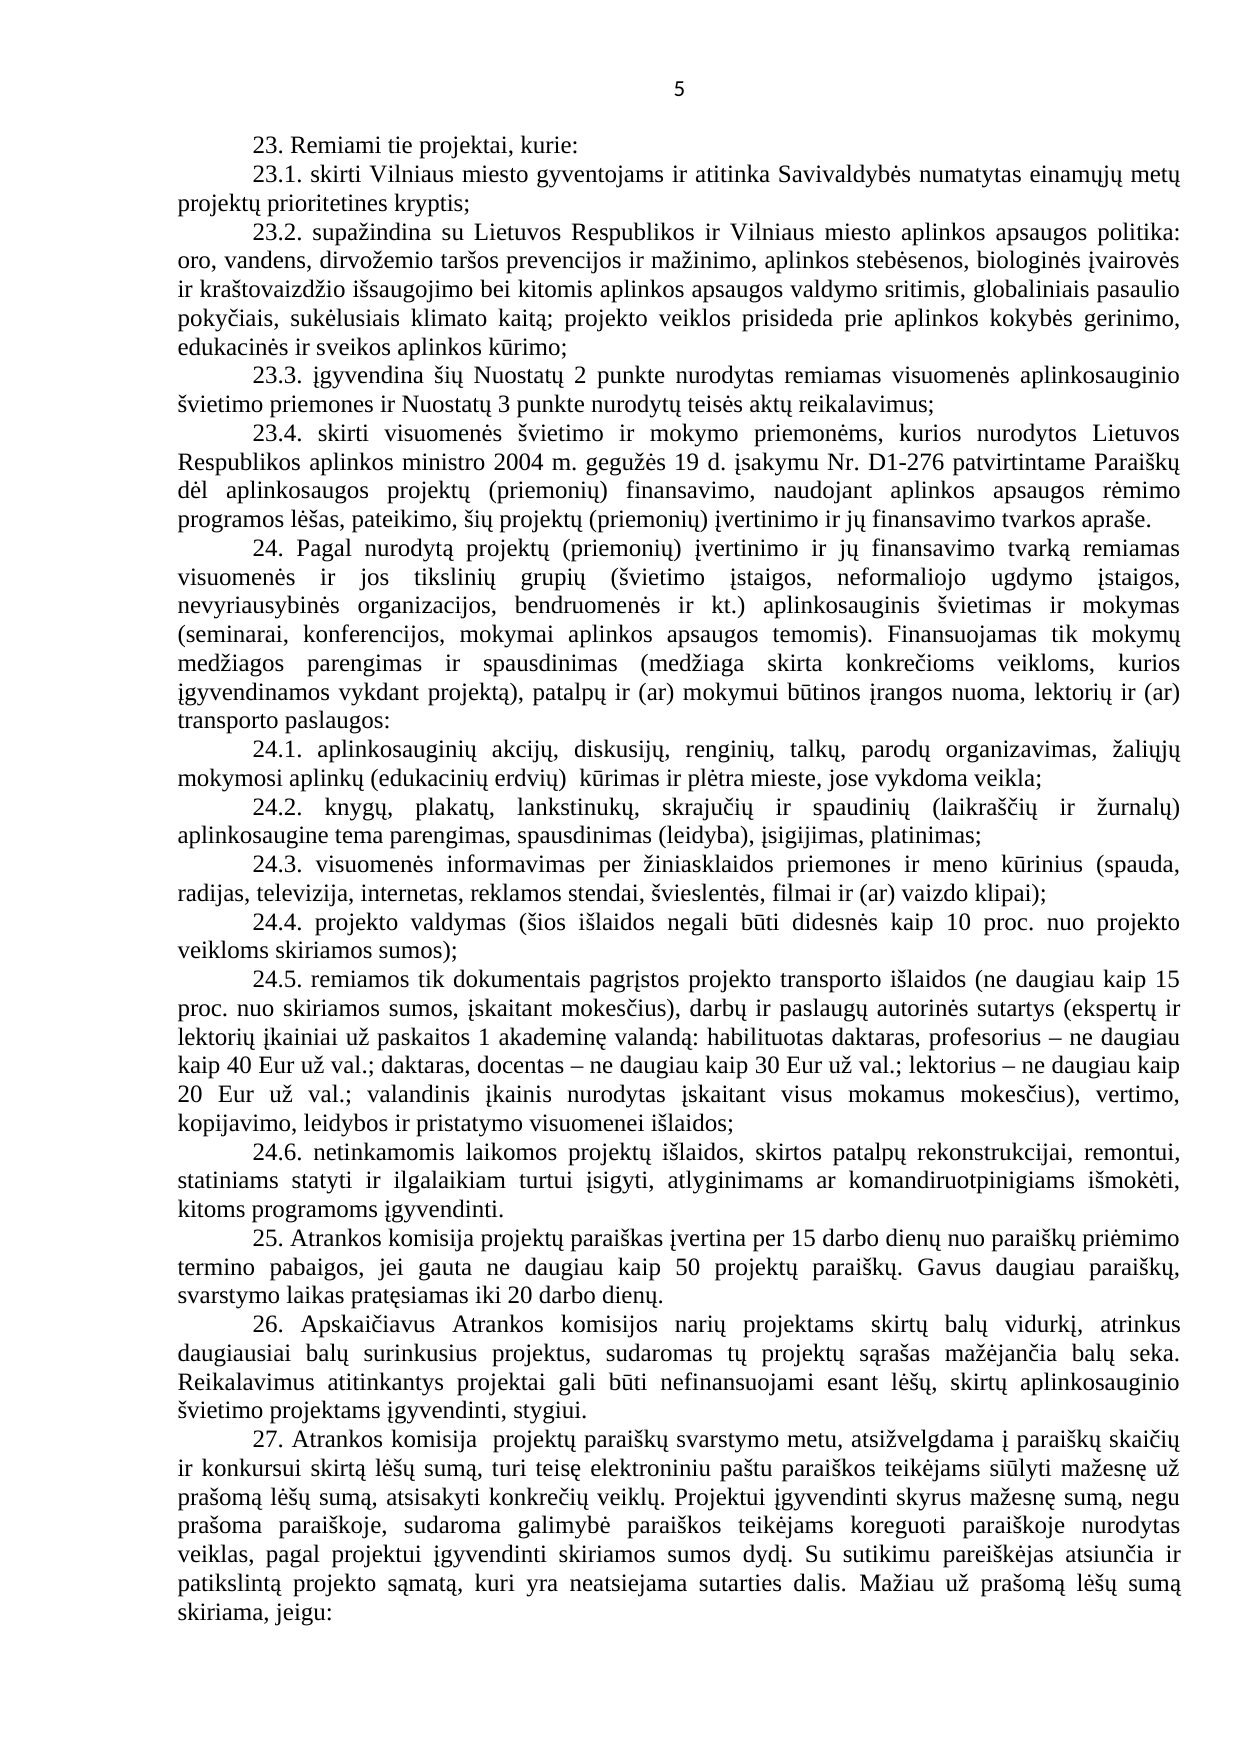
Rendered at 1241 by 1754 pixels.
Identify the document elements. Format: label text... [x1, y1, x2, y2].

text 23.3. įgyvendina šių Nuostatų 2 punkte nurodytas remiamas visuomenės aplinkosauginio švietimo priemones ir Nuostatų 3 punkte nurodytų teisės aktų reikalavimus; [177, 361, 1181, 418]
text 24.5. remiamos tik dokumentais pagrįstos projekto transporto išlaidos (ne daugiau kaip 15 proc. nuo skiriamos sumos, įskaitant mokesčius), darbų ir paslaugų autorinės sutartys (ekspertų ir lektorių įkainiai už paskaitos 1 akademinę valandą: habilituotas daktaras, profesorius – ne daugiau kaip 40 Eur už val.; daktaras, docentas – ne daugiau kaip 30 Eur už val.; lektorius – ne daugiau kaip 20 Eur už val.; valandinis įkainis nurodytas įskaitant visus mokamus mokesčius), vertimo, kopijavimo, leidybos ir pristatymo visuomenei išlaidos; [177, 964, 1181, 1137]
text 24. Pagal nurodytą projektų (priemonių) įvertinimo ir jų finansavimo tvarką remiamas visuomenės ir jos tikslinių grupių (švietimo įstaigos, neformaliojo ugdymo įstaigos, nevyriausybinės organizacijos, bendruomenės ir kt.) aplinkosauginis švietimas ir mokymas (seminarai, konferencijos, mokymai aplinkos apsaugos temomis). Finansuojamas tik mokymų medžiagos parengimas ir spausdinimas (medžiaga skirta konkrečioms veikloms, kurios įgyvendinamos vykdant projektą), patalpų ir (ar) mokymui būtinos įrangos nuoma, lektorių ir (ar) transporto paslaugos: [177, 533, 1181, 734]
text 24.1. aplinkosauginių akcijų, diskusijų, renginių, talkų, parodų organizavimas, žaliųjų mokymosi aplinkų (edukacinių erdvių) kūrimas ir plėtra mieste, jose vykdoma veikla; [177, 734, 1181, 792]
text 23. Remiami tie projektai, kurie: [177, 131, 1181, 159]
text 23.4. skirti visuomenės švietimo ir mokymo priemonėms, kurios nurodytos Lietuvos Respublikos aplinkos ministro 2004 m. gegužės 19 d. įsakymu Nr. D1-276 patvirtintame Paraiškų dėl aplinkosaugos projektų (priemonių) finansavimo, naudojant aplinkos apsaugos rėmimo programos lėšas, pateikimo, šių projektų (priemonių) įvertinimo ir jų finansavimo tvarkos apraše. [177, 418, 1181, 533]
text 26. Apskaičiavus Atrankos komisijos narių projektams skirtų balų vidurkį, atrinkus daugiausiai balų surinkusius projektus, sudaromas tų projektų sąrašas mažėjančia balų seka. Reikalavimus atitinkantys projektai gali būti nefinansuojami esant lėšų, skirtų aplinkosauginio švietimo projektams įgyvendinti, stygiui. [177, 1309, 1181, 1424]
text 24.6. netinkamomis laikomos projektų išlaidos, skirtos patalpų rekonstrukcijai, remontui, statiniams statyti ir ilgalaikiam turtui įsigyti, atlyginimams ar komandiruotpinigiams išmokėti, kitoms programoms įgyvendinti. [177, 1137, 1181, 1223]
text 24.4. projekto valdymas (šios išlaidos negali būti didesnės kaip 10 proc. nuo projekto veikloms skiriamos sumos); [177, 907, 1181, 964]
text 27. Atrankos komisija projektų paraiškų svarstymo metu, atsižvelgdama į paraiškų skaičių ir konkursui skirtą lėšų sumą, turi teisę elektroniniu paštu paraiškos teikėjams siūlyti mažesnę už prašomą lėšų sumą, atsisakyti konkrečių veiklų. Projektui įgyvendinti skyrus mažesnę sumą, negu prašoma paraiškoje, sudaroma galimybė paraiškos teikėjams koreguoti paraiškoje nurodytas veiklas, pagal projektui įgyvendinti skiriamos sumos dydį. Su sutikimu pareiškėjas atsiunčia ir patikslintą projekto sąmatą, kuri yra neatsiejama sutarties dalis. Mažiau už prašomą lėšų sumą skiriama, jeigu: [177, 1424, 1181, 1626]
text 23.1. skirti Vilniaus miesto gyventojams ir atitinka Savivaldybės numatytas einamųjų metų projektų prioritetines kryptis; [177, 159, 1181, 217]
text 24.2. knygų, plakatų, lankstinukų, skrajučių ir spaudinių (laikraščių ir žurnalų) aplinkosaugine tema parengimas, spausdinimas (leidyba), įsigijimas, platinimas; [177, 792, 1181, 849]
text 25. Atrankos komisija projektų paraiškas įvertina per 15 darbo dienų nuo paraiškų priėmimo termino pabaigos, jei gauta ne daugiau kaip 50 projektų paraiškų. Gavus daugiau paraiškų, svarstymo laikas pratęsiamas iki 20 darbo dienų. [177, 1223, 1181, 1309]
text 23.2. supažindina su Lietuvos Respublikos ir Vilniaus miesto aplinkos apsaugos politika: oro, vandens, dirvožemio taršos prevencijos ir mažinimo, aplinkos stebėsenos, biologinės įvairovės ir kraštovaizdžio išsaugojimo bei kitomis aplinkos apsaugos valdymo sritimis, globaliniais pasaulio pokyčiais, sukėlusiais klimato kaitą; projekto veiklos prisideda prie aplinkos kokybės gerinimo, edukacinės ir sveikos aplinkos kūrimo; [177, 217, 1181, 361]
text 24.3. visuomenės informavimas per žiniasklaidos priemones ir meno kūrinius (spauda, radijas, televizija, internetas, reklamos stendai, švieslentės, filmai ir (ar) vaizdo klipai); [177, 849, 1181, 907]
